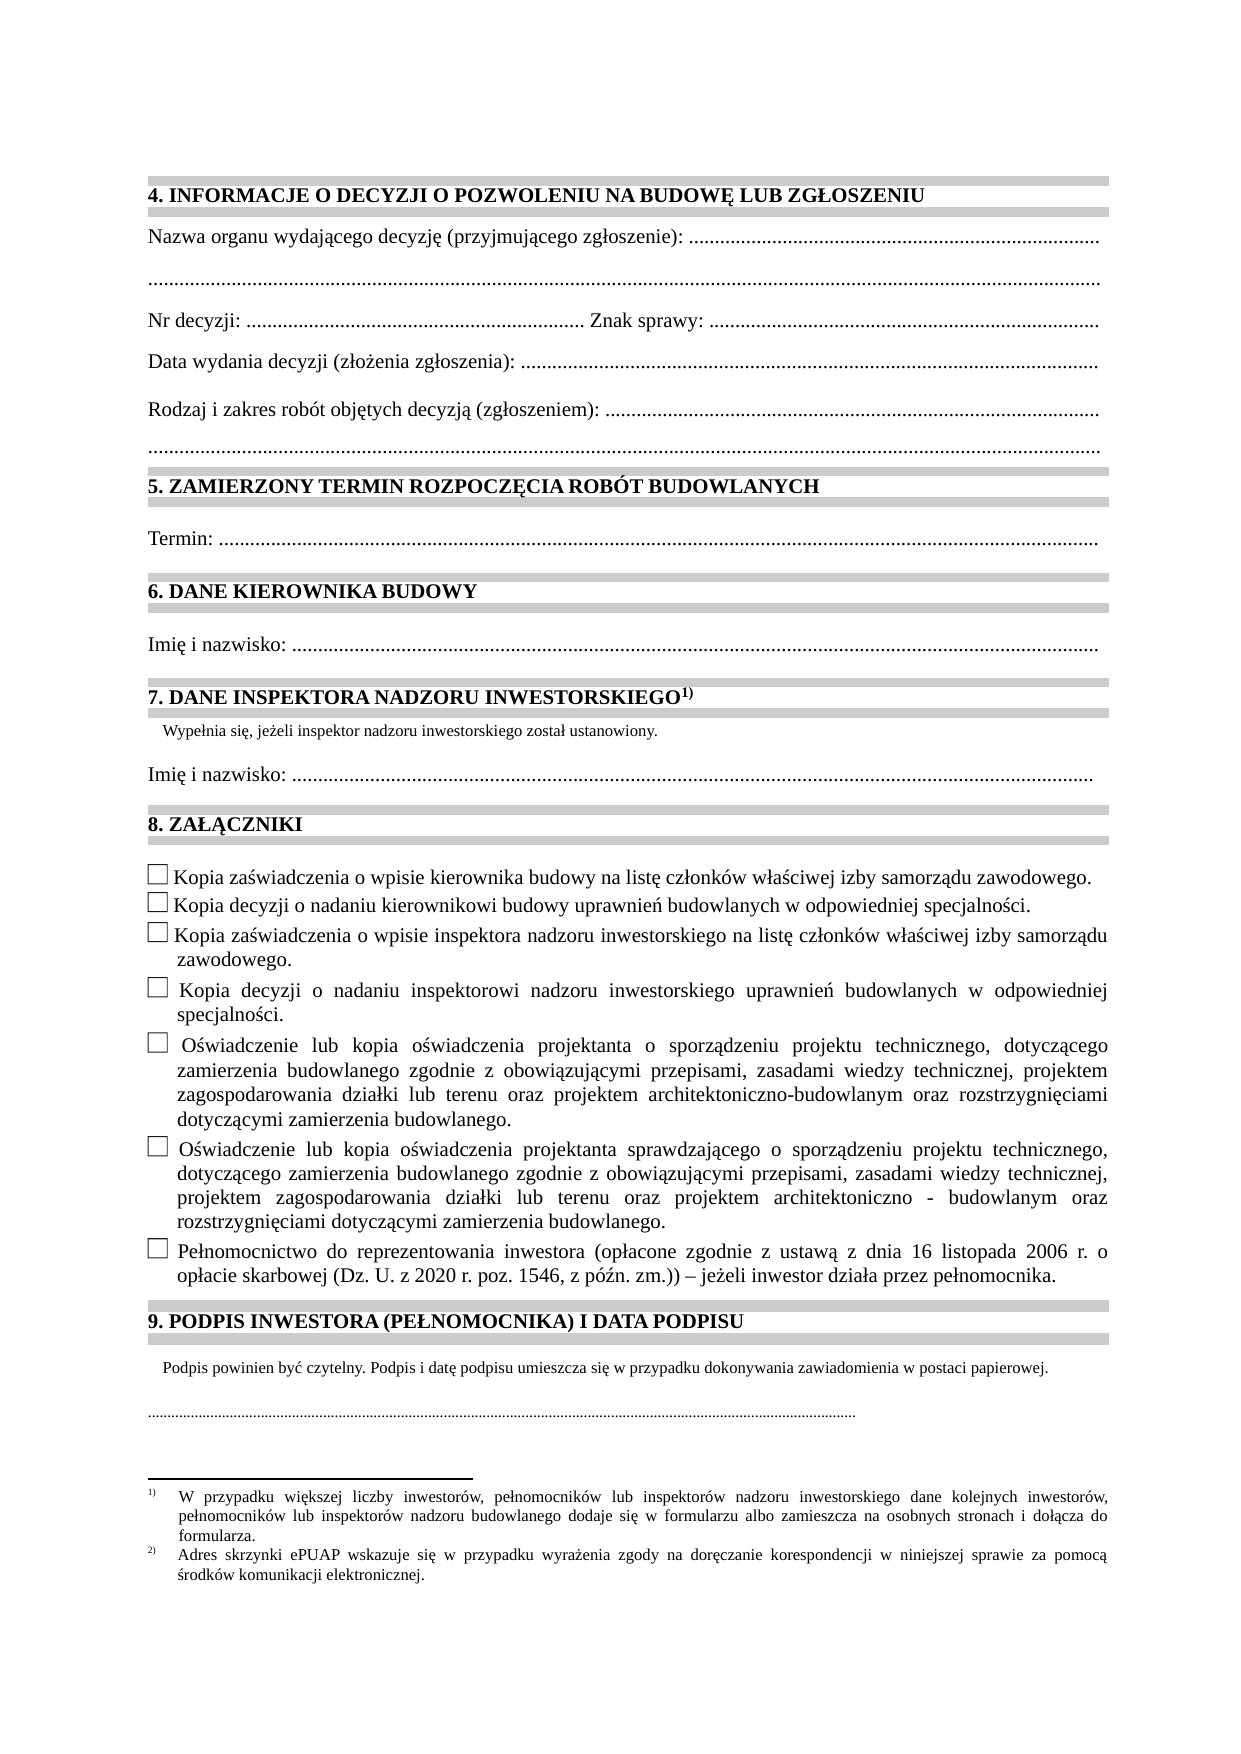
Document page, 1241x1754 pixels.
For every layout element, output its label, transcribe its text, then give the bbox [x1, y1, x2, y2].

table_cell 1) W przypadku większej liczby inwestorów, pełnomocników lub inspektorów nadzoru inwestorskiego dane kolejnych inwestorów, pełnomocników lub inspektorów nadzoru budowlanego dodaje się w formularzu albo zamieszcza na osobnych stronach i dołącza do formularza. 2) Adres skrzynki ePUAP wskazuje się w przypadku wyrażenia zgody na doręczanie korespondencji w niniejszej sprawie za pomocą środków komunikacji elektronicznej. [148, 1478, 1109, 1487]
table_cell 8. ZAŁĄCZNIKI [148, 836, 1109, 845]
table_cell ...................................................................................................................................................................................... [148, 1389, 1109, 1401]
table_cell 5. ZAMIERZONY TERMIN ROZPOCZĘCIA ROBÓT BUDOWLANYCH [148, 497, 1109, 507]
table_cell ....................................................................................................................................................................................... [148, 259, 1109, 269]
table_cell 6. DANE KIEROWNIKA BUDOWY [148, 603, 1109, 613]
table_cell 9. PODPIS INWESTORA (PEŁNOMOCNIKA) I DATA PODPISU [148, 1300, 1109, 1312]
table_cell Nazwa organu wydającego decyzję (przyjmującego zgłoszenie): ............................................................................... [148, 248, 1109, 258]
table_cell [473, 1434, 1109, 1446]
table_cell Data wydania decyzji (złożenia zgłoszenia): ............................................................................................................... [148, 342, 1109, 352]
table_cell Imię i nazwisko: ........................................................................................................................................................... [148, 613, 1109, 635]
table_cell 5. ZAMIERZONY TERMIN ROZPOCZĘCIA ROBÓT BUDOWLANYCH [148, 467, 1109, 476]
table_cell [473, 1466, 1109, 1478]
table_cell Wypełnia się, jeżeli inspektor nadzoru inwestorskiego został ustanowiony. Imię i nazwisko: .......................................................................................................................................................... [148, 718, 1109, 740]
table_header 4. INFORMACJE O DECYZJI O POZWOLENIU NA BUDOWĘ LUB ZGŁOSZENIU [148, 207, 1109, 217]
table_cell Wypełnia się, jeżeli inspektor nadzoru inwestorskiego został ustanowiony. Imię i nazwisko: .......................................................................................................................................................... [148, 786, 1109, 805]
table_cell 7. DANE INSPEKTORA NADZORU INWESTORSKIEGO1) [148, 678, 1109, 687]
table_cell Nazwa organu wydającego decyzję (przyjmującego zgłoszenie): ............................................................................... [148, 217, 1109, 227]
table_cell [148, 1434, 473, 1446]
table_cell ....................................................................................................................................................................................... [148, 290, 1109, 300]
table_cell Data wydania decyzji (złożenia zgłoszenia): ............................................................................................................... [148, 373, 1109, 383]
table_cell Podpis powinien być czytelny. Podpis i datę podpisu umieszcza się w przypadku dokonywania zawiadomienia w postaci papierowej. [148, 1345, 1109, 1389]
table_cell [148, 1466, 473, 1478]
table_cell 8. ZAŁĄCZNIKI [148, 805, 1109, 815]
table_cell 7. DANE INSPEKTORA NADZORU INWESTORSKIEGO1) [148, 708, 1109, 718]
table_cell 6. DANE KIEROWNIKA BUDOWY [148, 573, 1109, 582]
table_cell Imię i nazwisko: ........................................................................................................................................................... [148, 656, 1109, 678]
table_cell 9. PODPIS INWESTORA (PEŁNOMOCNIKA) I DATA PODPISU [148, 1333, 1109, 1345]
table_cell Termin: ......................................................................................................................................................................... [148, 507, 1109, 529]
table_cell Termin: ......................................................................................................................................................................... [148, 550, 1109, 572]
table_cell ....................................................................................................................................................................................... [148, 425, 1109, 467]
table_cell Nr decyzji: ................................................................. Znak sprawy: ........................................................................... [148, 300, 1109, 311]
table_cell ...................................................................................................................................................................................... [148, 1422, 1109, 1434]
table_header 4. INFORMACJE O DECYZJI O POZWOLENIU NA BUDOWĘ LUB ZGŁOSZENIU [148, 176, 1109, 186]
table_cell Nr decyzji: ................................................................. Znak sprawy: ........................................................................... [148, 331, 1109, 342]
